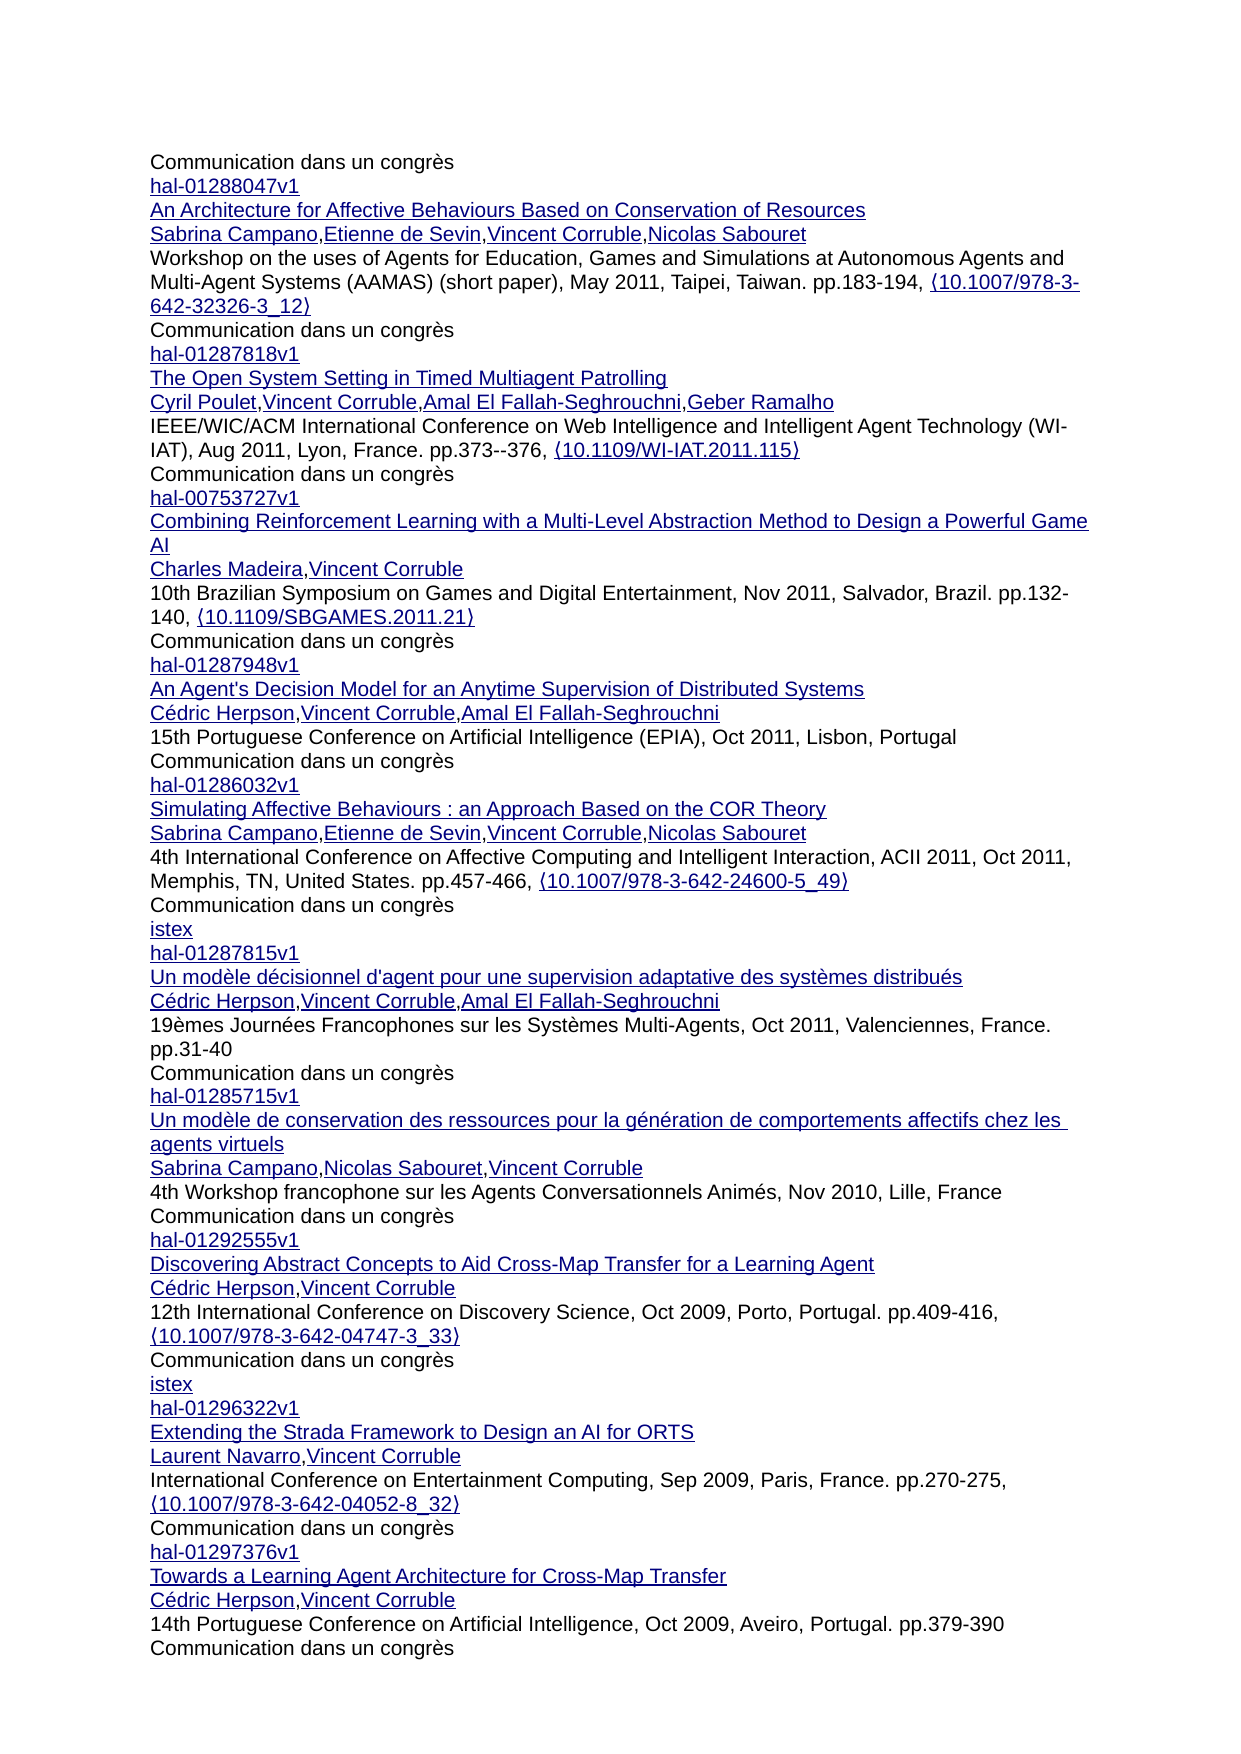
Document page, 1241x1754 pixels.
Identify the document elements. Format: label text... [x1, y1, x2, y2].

table_cell The Open System Setting in Timed Multiagent Patrolling Cyril Poulet,Vincent Corruble,Amal El Fallah-Seghrouchni,Geber Ramalho IEEE/WIC/ACM International Conference on Web Intelligence and Intelligent Agent Technology (WI-IAT), Aug 2011, Lyon, France. pp.373--376, ⟨10.1109/WI-IAT.2011.115⟩ Communication dans un congrès hal-00753727v1 [150, 366, 1090, 509]
table_cell An Architecture for Affective Behaviours Based on Conservation of Resources Sabrina Campano,Etienne de Sevin,Vincent Corruble,Nicolas Sabouret Workshop on the uses of Agents for Education, Games and Simulations at Autonomous Agents and Multi-Agent Systems (AAMAS) (short paper), May 2011, Taipei, Taiwan. pp.183-194, ⟨10.1007/978-3-642-32326-3_12⟩ Communication dans un congrès hal-01287818v1 [150, 198, 1090, 366]
table_cell Combining Reinforcement Learning with a Multi-Level Abstraction Method to Design a Powerful Game AI Charles Madeira,Vincent Corruble 10th Brazilian Symposium on Games and Digital Entertainment, Nov 2011, Salvador, Brazil. pp.132-140, ⟨10.1109/SBGAMES.2011.21⟩ Communication dans un congrès hal-01287948v1 [150, 509, 1090, 677]
table_cell Un modèle de conservation des ressources pour la génération de comportements affectifs chez les agents virtuels Sabrina Campano,Nicolas Sabouret,Vincent Corruble 4th Workshop francophone sur les Agents Conversationnels Animés, Nov 2010, Lille, France Communication dans un congrès hal-01292555v1 [150, 1108, 1090, 1252]
table_cell Communication dans un congrès hal-01288047v1 [150, 150, 1090, 198]
table_cell Towards a Learning Agent Architecture for Cross-Map Transfer Cédric Herpson,Vincent Corruble 14th Portuguese Conference on Artificial Intelligence, Oct 2009, Aveiro, Portugal. pp.379-390 Communication dans un congrès [150, 1564, 1090, 1659]
table_cell Simulating Affective Behaviours : an Approach Based on the COR Theory Sabrina Campano,Etienne de Sevin,Vincent Corruble,Nicolas Sabouret 4th International Conference on Affective Computing and Intelligent Interaction, ACII 2011, Oct 2011, Memphis, TN, United States. pp.457-466, ⟨10.1007/978-3-642-24600-5_49⟩ Communication dans un congrès istex hal-01287815v1 [150, 797, 1090, 964]
table_cell Discovering Abstract Concepts to Aid Cross-Map Transfer for a Learning Agent Cédric Herpson,Vincent Corruble 12th International Conference on Discovery Science, Oct 2009, Porto, Portugal. pp.409-416, ⟨10.1007/978-3-642-04747-3_33⟩ Communication dans un congrès istex hal-01296322v1 [150, 1252, 1090, 1420]
table_cell An Agent's Decision Model for an Anytime Supervision of Distributed Systems Cédric Herpson,Vincent Corruble,Amal El Fallah-Seghrouchni 15th Portuguese Conference on Artificial Intelligence (EPIA), Oct 2011, Lisbon, Portugal Communication dans un congrès hal-01286032v1 [150, 677, 1090, 797]
table_cell Un modèle décisionnel d'agent pour une supervision adaptative des systèmes distribués Cédric Herpson,Vincent Corruble,Amal El Fallah-Seghrouchni 19èmes Journées Francophones sur les Systèmes Multi-Agents, Oct 2011, Valenciennes, France. pp.31-40 Communication dans un congrès hal-01285715v1 [150, 965, 1090, 1108]
table_cell Extending the Strada Framework to Design an AI for ORTS Laurent Navarro,Vincent Corruble International Conference on Entertainment Computing, Sep 2009, Paris, France. pp.270-275, ⟨10.1007/978-3-642-04052-8_32⟩ Communication dans un congrès hal-01297376v1 [150, 1420, 1090, 1563]
